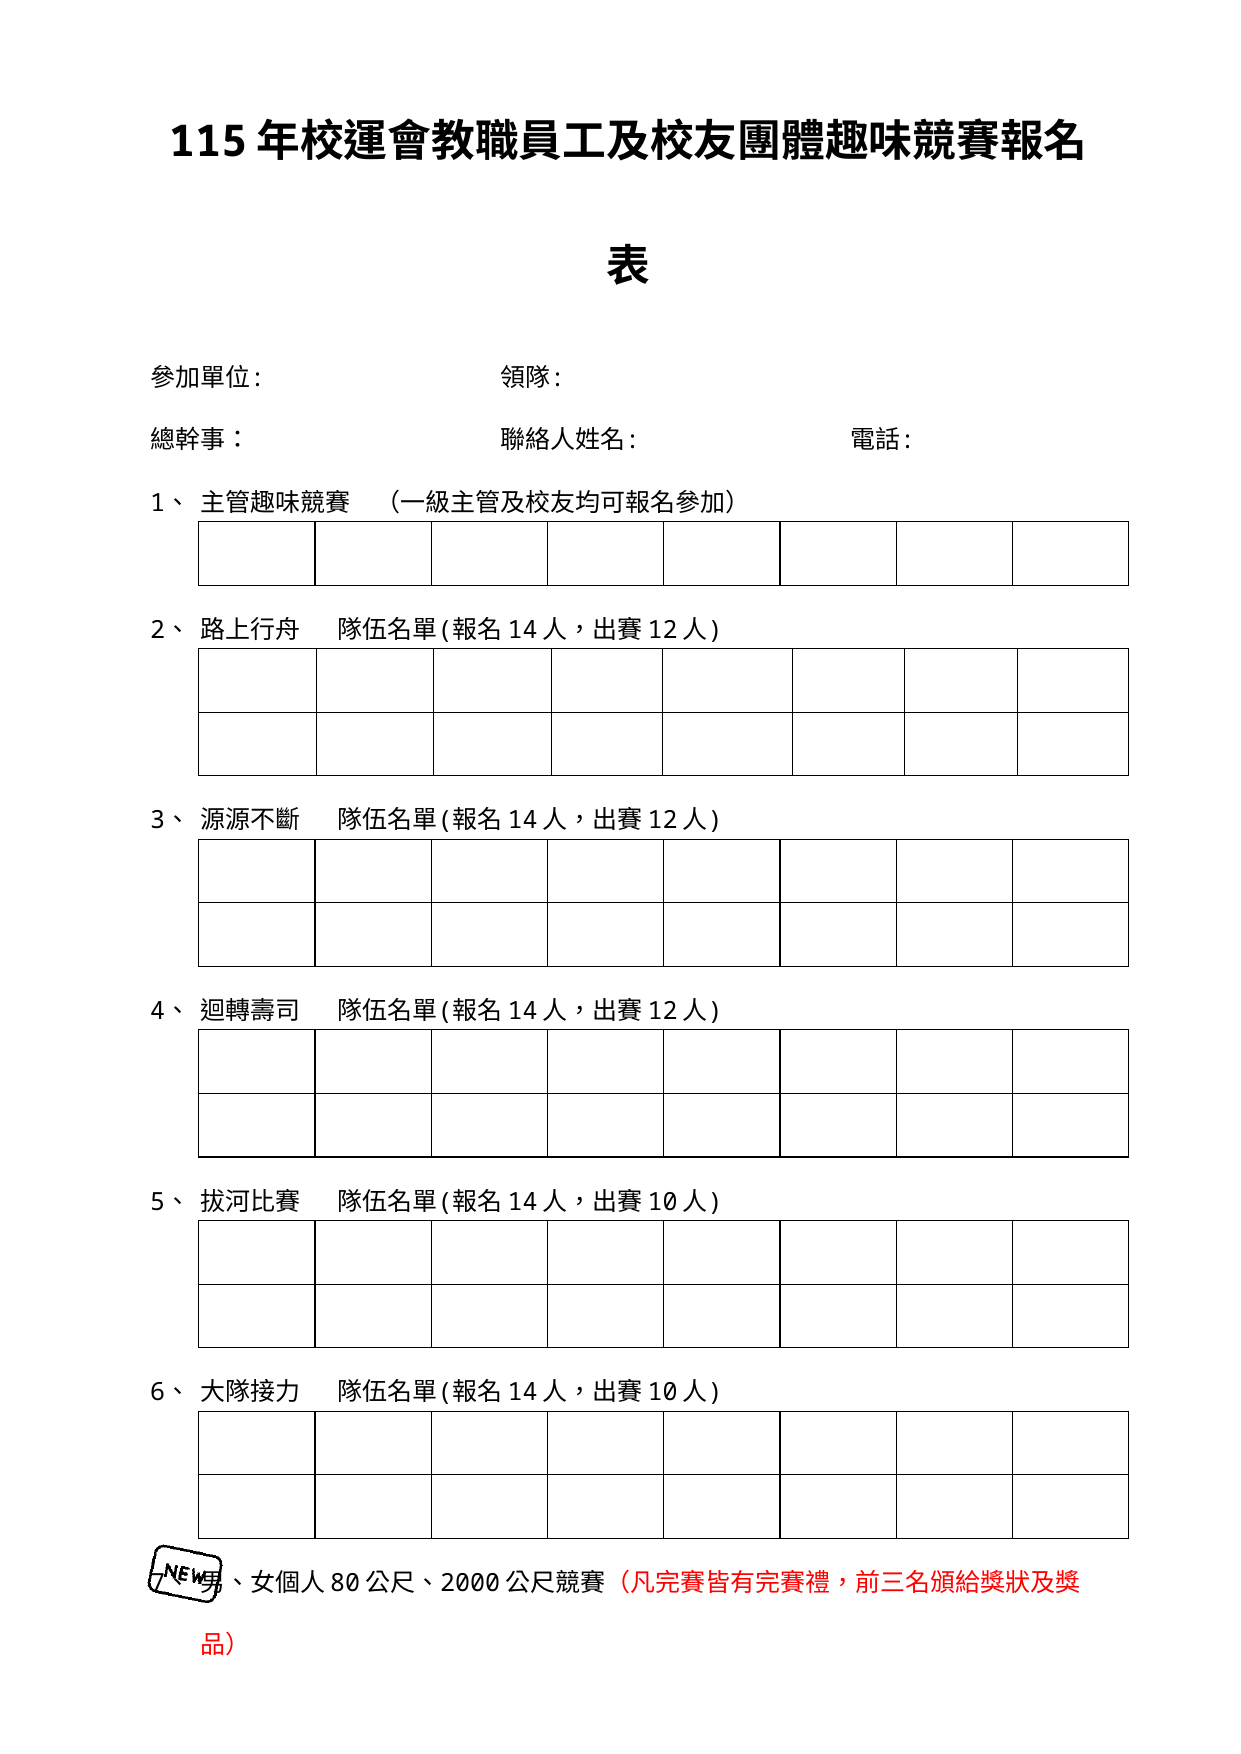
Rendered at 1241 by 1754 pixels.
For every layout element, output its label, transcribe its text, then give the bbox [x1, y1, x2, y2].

table_cell [432, 903, 547, 966]
table_header [548, 1412, 663, 1474]
table_header [897, 840, 1012, 902]
table_header [664, 522, 779, 584]
table_header [897, 1412, 1012, 1474]
table_header [781, 1030, 896, 1093]
table_header [548, 840, 663, 902]
list 源源不斷 隊伍名單(報名14人，出賽12人) [150, 776, 1106, 839]
table_cell [781, 1475, 896, 1538]
table_cell [664, 1475, 779, 1538]
table_header [1013, 1221, 1128, 1283]
table_cell [432, 1475, 547, 1538]
table_cell [199, 1094, 314, 1156]
table_header [432, 840, 547, 902]
list 男、女個人80公尺、2000公尺競賽（凡完賽皆有完賽禮，前三名頒給獎狀及獎品） [150, 1539, 1106, 1664]
table_cell [1013, 1285, 1128, 1347]
table_cell [897, 1475, 1012, 1538]
table_header [432, 1030, 547, 1093]
table_header [316, 522, 431, 584]
table_header [199, 840, 314, 902]
table_cell [781, 903, 896, 966]
table_header [199, 1412, 314, 1474]
table_header [664, 840, 779, 902]
table_header [664, 1030, 779, 1093]
table_cell [1018, 713, 1128, 775]
table_cell [1013, 1094, 1128, 1156]
table_header [316, 840, 431, 902]
list 大隊接力 隊伍名單(報名14人，出賽10人) [150, 1348, 1106, 1411]
table_header [781, 840, 896, 902]
table_cell [548, 903, 663, 966]
table_header [1018, 649, 1128, 712]
text 總幹事： 聯絡人姓名: 電話: [150, 396, 1106, 458]
table_header [897, 522, 1012, 584]
table_header [664, 1412, 779, 1474]
table_cell [897, 1094, 1012, 1156]
table_cell [316, 1094, 431, 1156]
table_cell [432, 1094, 547, 1156]
table_header [781, 522, 896, 584]
table_cell [316, 1285, 431, 1347]
table_cell [781, 1094, 896, 1156]
text 115年校運會教職員工及校友團體趣味競賽報名表 [150, 64, 1106, 314]
table_cell [663, 713, 792, 775]
table_header [199, 522, 314, 584]
table_cell [793, 713, 904, 775]
table_cell [199, 713, 316, 775]
table_header [316, 1030, 431, 1093]
table_cell [664, 1285, 779, 1347]
table_cell [664, 903, 779, 966]
table_cell [781, 1285, 896, 1347]
table_header [316, 1412, 431, 1474]
table_header [199, 649, 316, 712]
table_cell [199, 903, 314, 966]
table_header [432, 1221, 547, 1283]
table_header [552, 649, 662, 712]
table_header [793, 649, 904, 712]
table_header [897, 1030, 1012, 1093]
table_cell [897, 903, 1012, 966]
text 參加單位: 領隊: [150, 333, 1106, 396]
table_header [1013, 1030, 1128, 1093]
table_header [663, 649, 792, 712]
table_header [1013, 1412, 1128, 1474]
list 拔河比賽 隊伍名單(報名14人，出賽10人) [150, 1157, 1106, 1220]
table_cell [432, 1285, 547, 1347]
table_cell [434, 713, 551, 775]
table_header [548, 1221, 663, 1283]
table_header [199, 1221, 314, 1283]
list 主管趣味競賽 （一級主管及校友均可報名參加） [150, 458, 1106, 521]
table_cell [199, 1475, 314, 1538]
table_cell [548, 1094, 663, 1156]
table_header [432, 522, 547, 584]
table_header [781, 1412, 896, 1474]
table_cell [552, 713, 662, 775]
table_header [897, 1221, 1012, 1283]
table_header [548, 522, 663, 584]
table_header [199, 1030, 314, 1093]
table_header [781, 1221, 896, 1283]
table_cell [905, 713, 1017, 775]
table_header [434, 649, 551, 712]
table_header [1013, 840, 1128, 902]
table_header [432, 1412, 547, 1474]
table_cell [199, 1285, 314, 1347]
table_header [316, 1221, 431, 1283]
table_header [664, 1221, 779, 1283]
table_header [905, 649, 1017, 712]
list 路上行舟 隊伍名單(報名14人，出賽12人) [150, 586, 1106, 648]
table_cell [897, 1285, 1012, 1347]
table_cell [548, 1285, 663, 1347]
table_cell [1013, 1475, 1128, 1538]
table_header [317, 649, 433, 712]
table_cell [316, 903, 431, 966]
table_cell [664, 1094, 779, 1156]
table_cell [317, 713, 433, 775]
table_header [548, 1030, 663, 1093]
table_cell [548, 1475, 663, 1538]
table_header [1013, 522, 1128, 584]
table_cell [316, 1475, 431, 1538]
list 迴轉壽司 隊伍名單(報名14人，出賽12人) [150, 967, 1106, 1029]
table_cell [1013, 903, 1128, 966]
